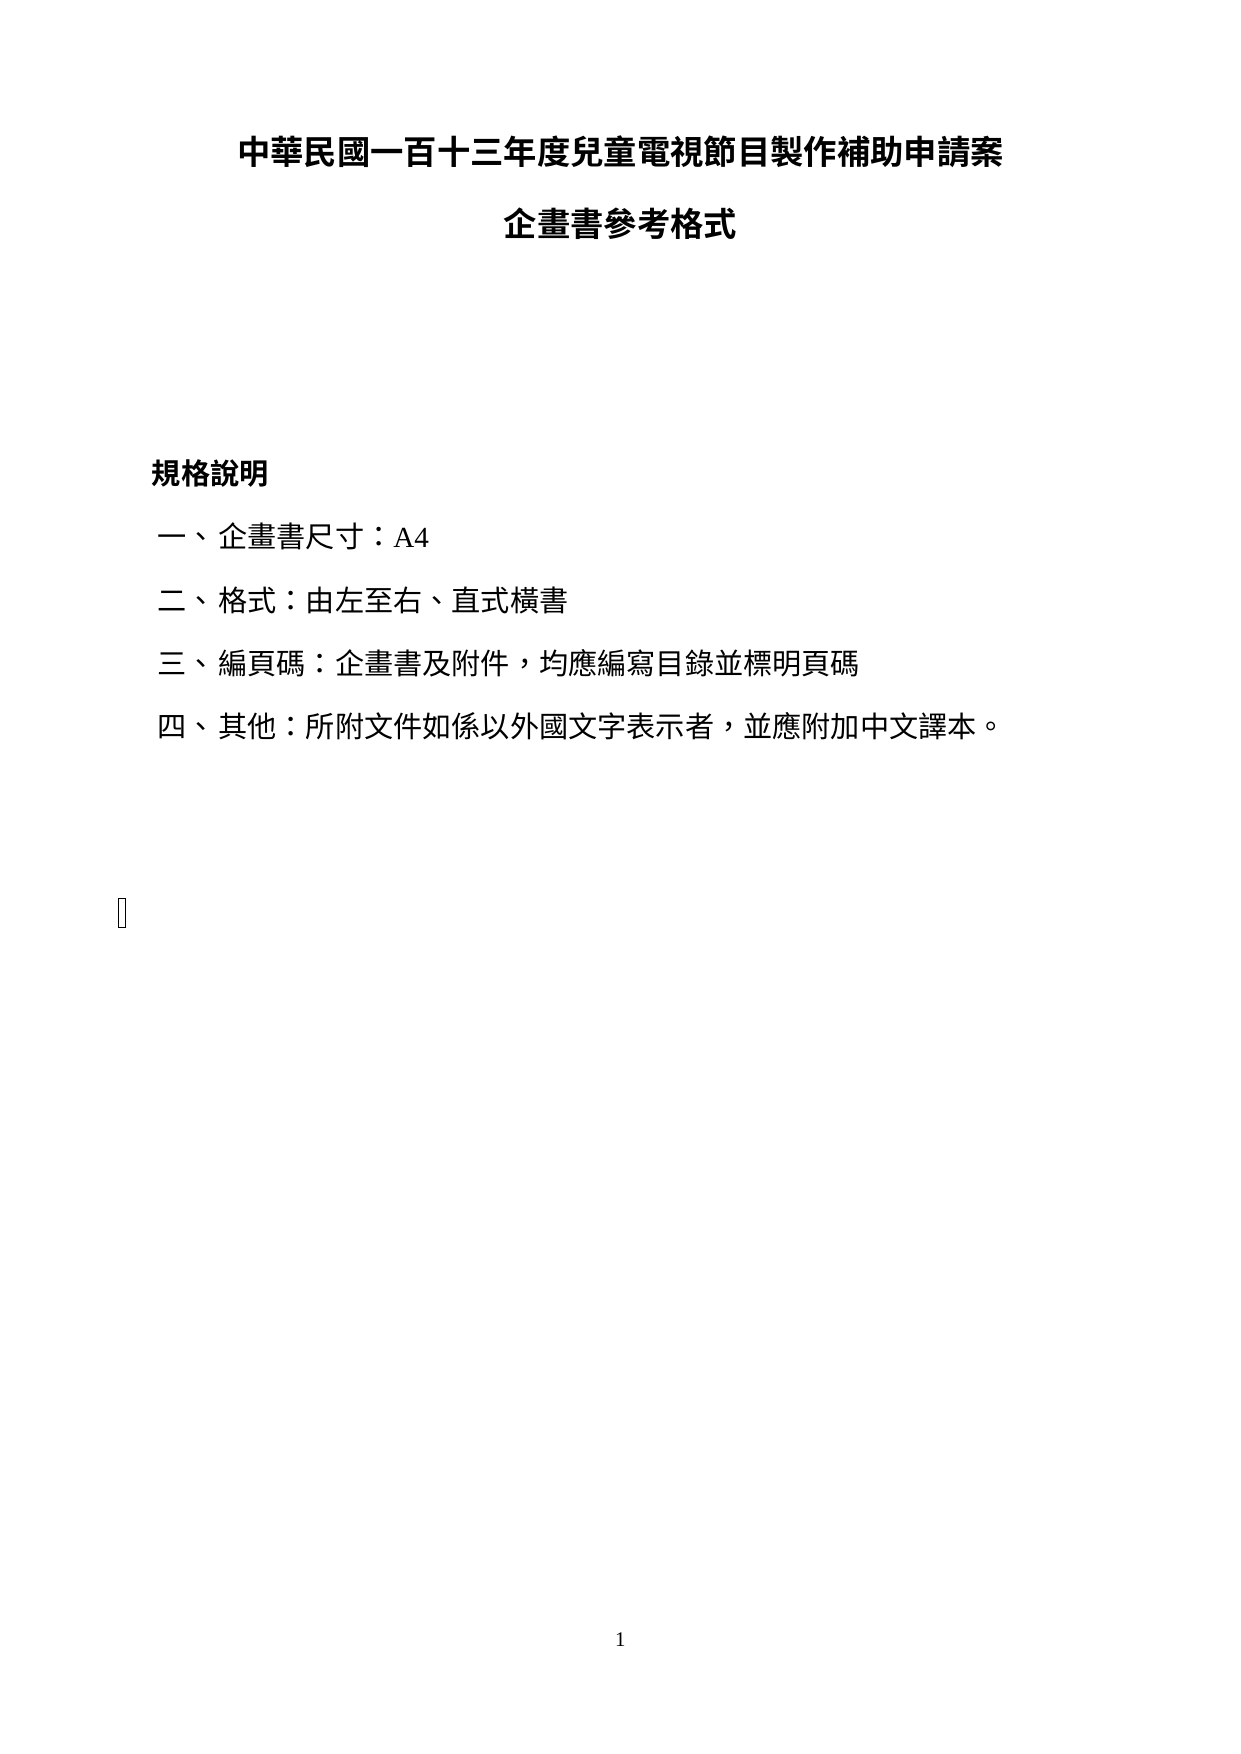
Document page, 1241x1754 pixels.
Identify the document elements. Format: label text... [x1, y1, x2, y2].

list 其他：所附文件如係以外國文字表示者，並應附加中文譯本。 [157, 704, 1122, 746]
list 格式：由左至右、直式橫書 [157, 577, 1122, 619]
text 中華民國一百十三年度兒童電視節目製作補助申請案 [118, 126, 1122, 174]
list 編頁碼：企畫書及附件，均應編寫目錄並標明頁碼 [157, 641, 1122, 683]
text 企畫書參考格式 [118, 198, 1122, 246]
list 企畫書尺寸：A4 [157, 514, 1122, 556]
text 規格說明 [152, 450, 1122, 493]
